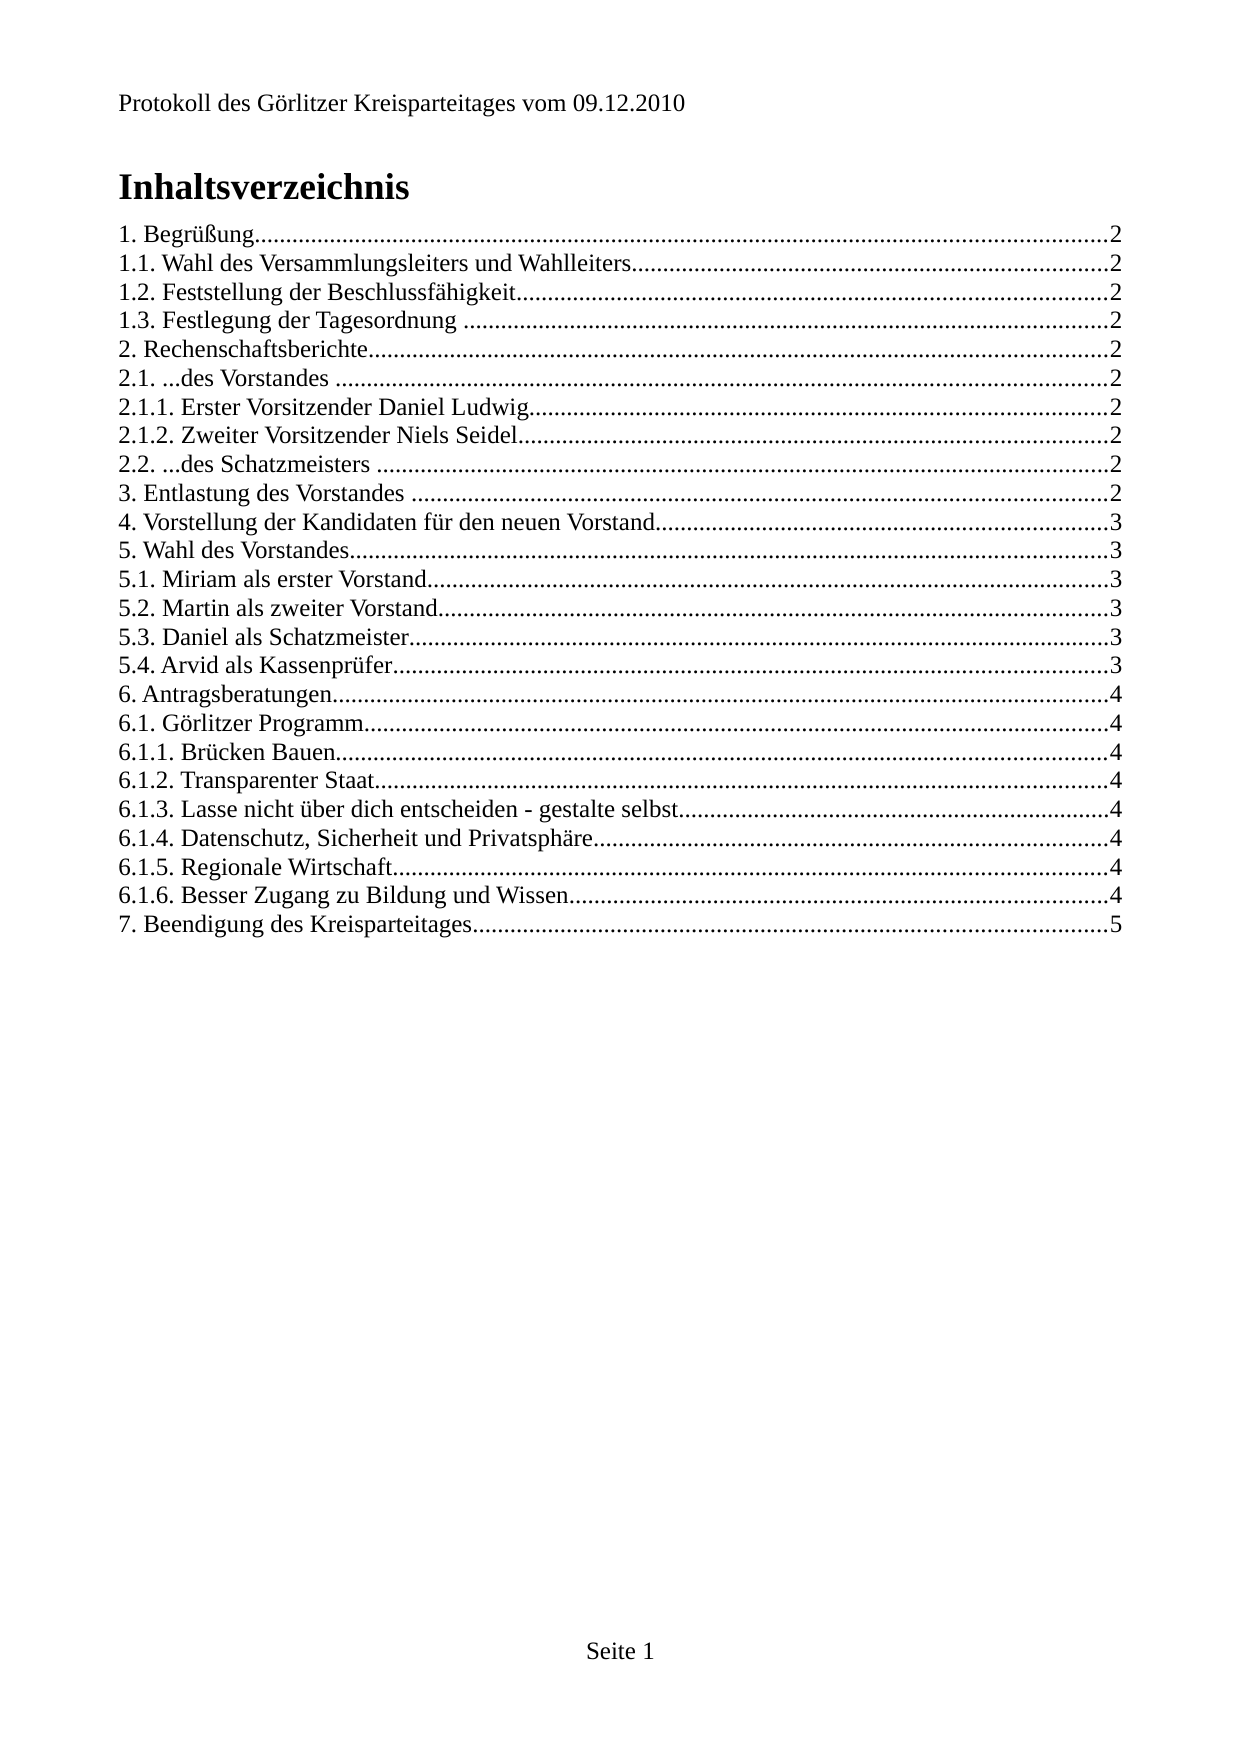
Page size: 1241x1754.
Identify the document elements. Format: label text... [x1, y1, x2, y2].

text 1.1. Wahl des Versammlungsleiters und Wahlleiters 2 [118, 248, 1122, 277]
text 5.2. Martin als zweiter Vorstand 3 [118, 593, 1122, 622]
text 1.2. Feststellung der Beschlussfähigkeit 2 [118, 277, 1122, 306]
text 6.1.4. Datenschutz, Sicherheit und Privatsphäre 4 [118, 823, 1122, 852]
text 4. Vorstellung der Kandidaten für den neuen Vorstand 3 [118, 507, 1122, 536]
text 5.4. Arvid als Kassenprüfer 3 [118, 651, 1122, 679]
text 5. Wahl des Vorstandes 3 [118, 536, 1122, 564]
text 6.1. Görlitzer Programm 4 [118, 708, 1122, 737]
text 2.1.2. Zweiter Vorsitzender Niels Seidel 2 [118, 421, 1122, 449]
text 1. Begrüßung 2 [118, 219, 1122, 248]
text 6.1.2. Transparenter Staat 4 [118, 766, 1122, 794]
text 5.3. Daniel als Schatzmeister 3 [118, 622, 1122, 651]
text 2.1. ...des Vorstandes 2 [118, 363, 1122, 392]
text 3. Entlastung des Vorstandes 2 [118, 478, 1122, 507]
text 1.3. Festlegung der Tagesordnung 2 [118, 306, 1122, 334]
text 6.1.6. Besser Zugang zu Bildung und Wissen 4 [118, 881, 1122, 909]
text 6.1.5. Regionale Wirtschaft 4 [118, 852, 1122, 881]
text 7. Beendigung des Kreisparteitages 5 [118, 909, 1122, 938]
text 6.1.1. Brücken Bauen 4 [118, 737, 1122, 766]
text 2.2. ...des Schatzmeisters 2 [118, 449, 1122, 478]
text 6. Antragsberatungen 4 [118, 679, 1122, 708]
text 2. Rechenschaftsberichte 2 [118, 334, 1122, 363]
text 6.1.3. Lasse nicht über dich entscheiden - gestalte selbst 4 [118, 794, 1122, 823]
text 2.1.1. Erster Vorsitzender Daniel Ludwig 2 [118, 392, 1122, 421]
text 5.1. Miriam als erster Vorstand 3 [118, 564, 1122, 593]
text Inhaltsverzeichnis [118, 164, 1122, 208]
